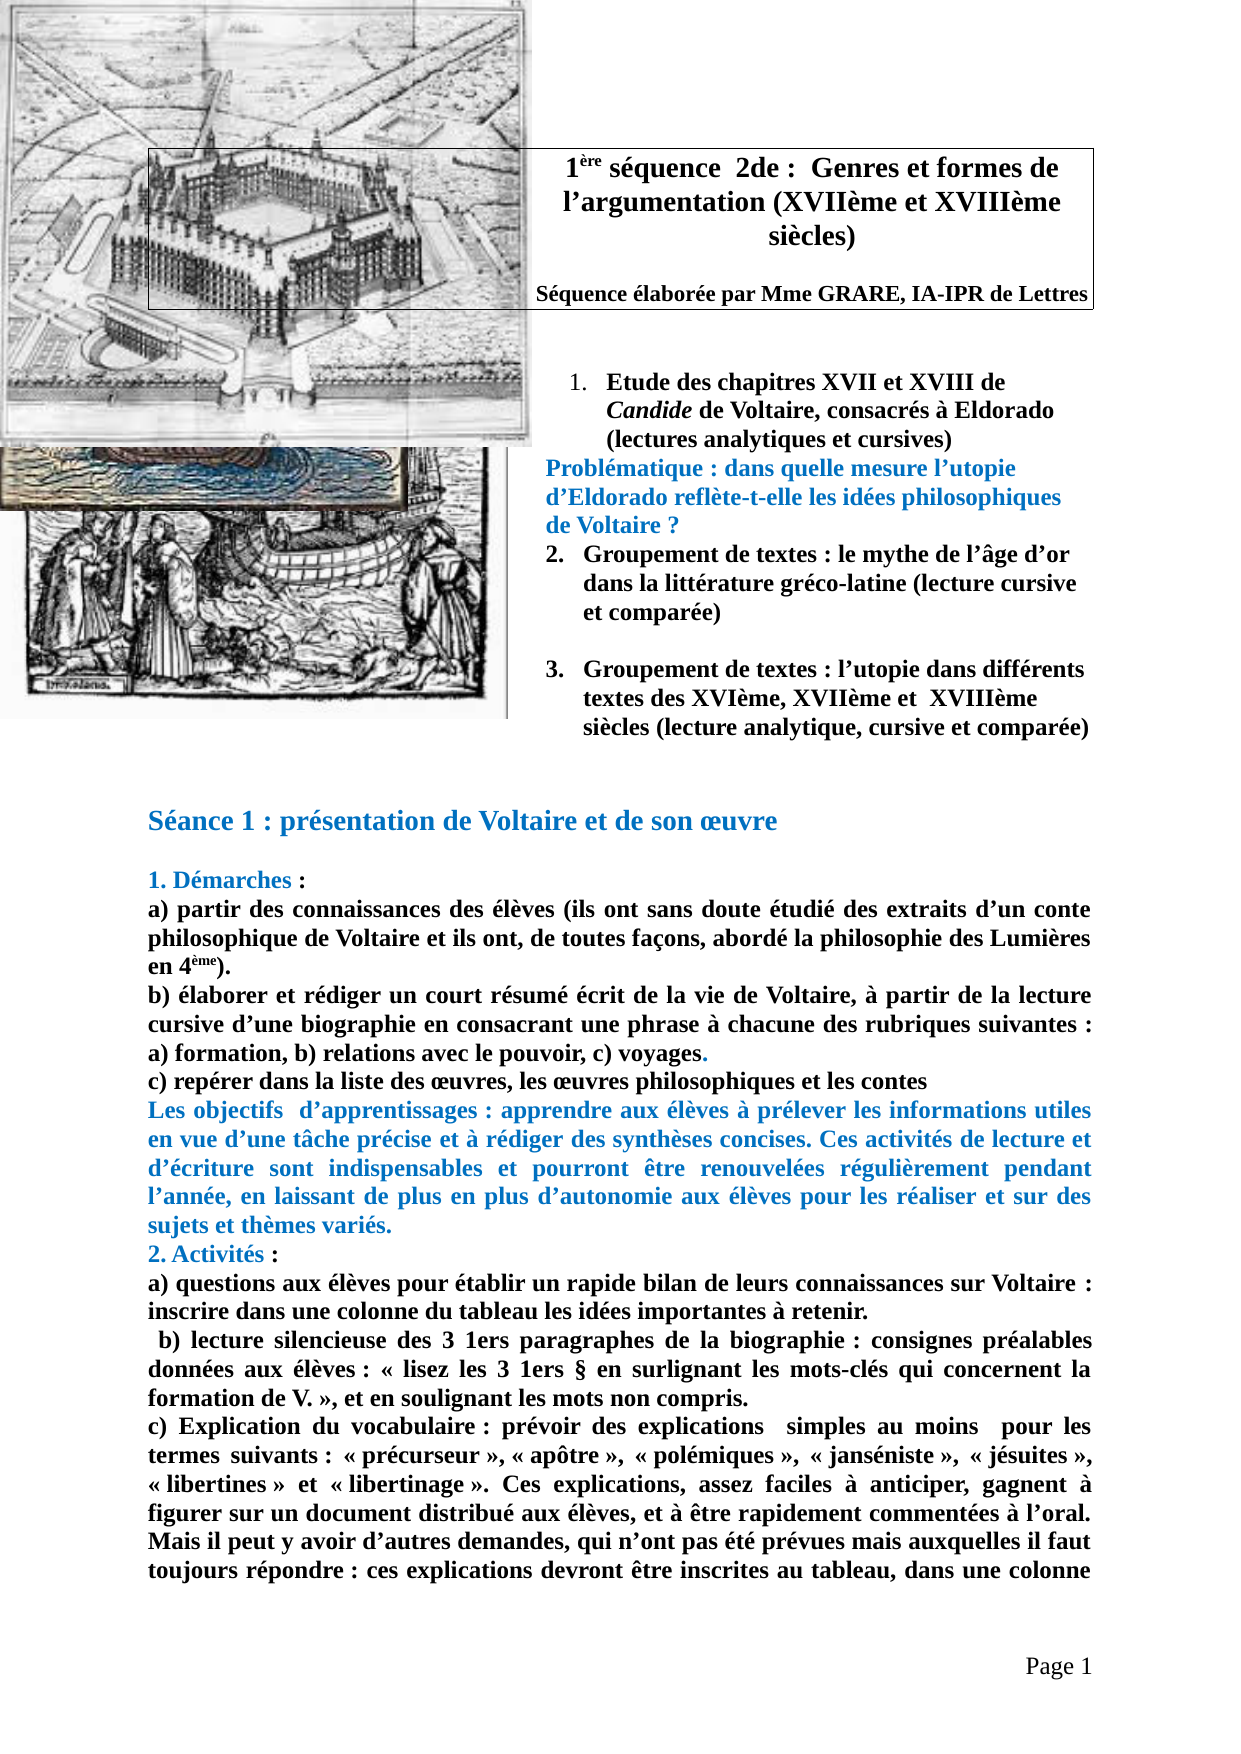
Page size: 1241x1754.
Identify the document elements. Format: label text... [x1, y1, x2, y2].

text Problématique : dans quelle mesure l’utopie d’Eldorado reflète-t-elle les idées philosophiques de Voltaire ? [508, 453, 1093, 539]
text Séquence élaborée par Mme GRARE, IA-IPR de Lettres [532, 277, 1093, 309]
text a) questions aux élèves pour établir un rapide bilan de leurs connaissances sur Voltaire : inscrire dans une colonne du tableau les idées importantes à retenir. [148, 1268, 1093, 1325]
text a) partir des connaissances des élèves (ils ont sans doute étudié des extraits d’un conte philosophique de Voltaire et ils ont, de toutes façons, abordé la philosophie des Lumières en 4ème). [148, 894, 1093, 980]
text Les objectifs d’apprentissages : apprendre aux élèves à prélever les informations utiles en vue d’une tâche précise et à rédiger des synthèses concises. Ces activités de lecture et d’écriture sont indispensables et pourront être renouvelées régulièrement pendant l’année, en laissant de plus en plus d’autonomie aux élèves pour les réaliser et sur des sujets et thèmes variés. [148, 1095, 1093, 1239]
picture [149, 149, 532, 309]
text 1. Démarches : [148, 865, 1093, 894]
list Etude des chapitres XVII et XVIII de Candide de Voltaire, consacrés à Eldorado (lectures analytiques et cursives) [508, 367, 1093, 453]
text b) lecture silencieuse des 3 1ers paragraphes de la biographie : consignes préalables données aux élèves : « lisez les 3 1ers § en surlignant les mots-clés qui concernent la formation de V. », et en soulignant les mots non compris. [148, 1325, 1093, 1411]
text c) Explication du vocabulaire : prévoir des explications simples au moins pour les termes suivants : « précurseur », « apôtre », « polémiques », « janséniste », « jésuites », « libertines » et « libertinage ». Ces explications, assez faciles à anticiper, gagnent à figurer sur un document distribué aux élèves, et à être rapidement commentées à l’oral. Mais il peut y avoir d’autres demandes, qui n’ont pas été prévues mais auxquelles il faut toujours répondre : ces explications devront être inscrites au tableau, dans une colonne [148, 1411, 1093, 1584]
text 1ère séquence 2de : Genres et formes de l’argumentation (XVIIème et XVIIIème siècles) [532, 149, 1093, 251]
picture [0, 0, 532, 719]
list Groupement de textes : l’utopie dans différents textes des XVIème, XVIIème et XVIIIème siècles (lecture analytique, cursive et comparée) [185, 654, 1093, 741]
text b) élaborer et rédiger un court résumé écrit de la vie de Voltaire, à partir de la lecture cursive d’une biographie en consacrant une phrase à chacune des rubriques suivantes : a) formation, b) relations avec le pouvoir, c) voyages. [148, 980, 1093, 1066]
list Séance 1 : présentation de Voltaire et de son œuvre [148, 803, 1093, 836]
text c) repérer dans la liste des œuvres, les œuvres philosophiques et les contes [148, 1066, 1093, 1095]
list Groupement de textes : le mythe de l’âge d’or dans la littérature gréco-latine (lecture cursive et comparée) [508, 539, 1093, 626]
text 2. Activités : [148, 1239, 1093, 1268]
